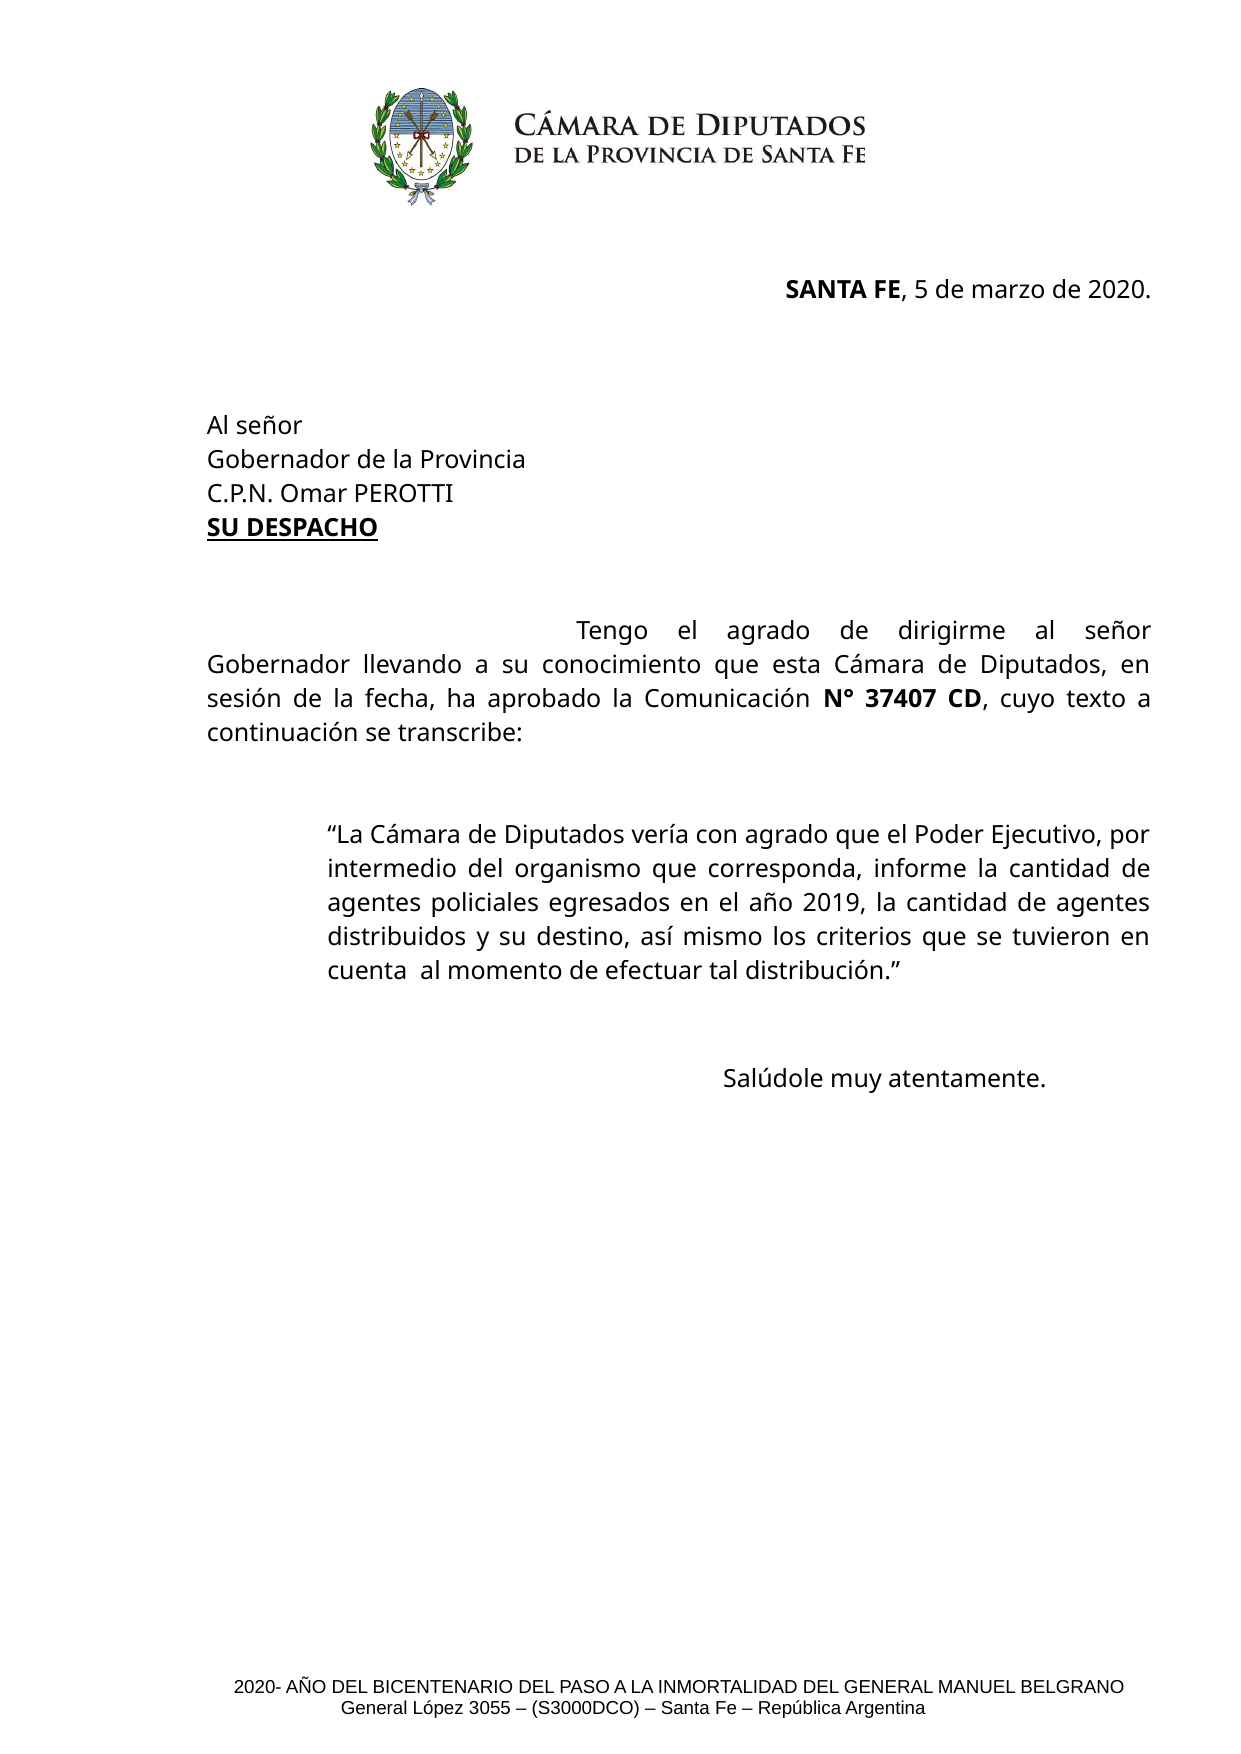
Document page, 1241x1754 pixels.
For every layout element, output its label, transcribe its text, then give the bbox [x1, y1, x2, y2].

text SANTA FE, 5 de marzo de 2020. [207, 272, 1152, 306]
text Salúdole muy atentamente. [649, 1061, 1152, 1095]
text Gobernador de la Provincia [207, 442, 1152, 476]
picture [370, 88, 866, 210]
text Tengo el agrado de dirigirme al señor Gobernador llevando a su conocimiento que esta Cámara de Diputados, en sesión de la fecha, ha aprobado la Comunicación N° 37407 CD, cuyo texto a continuación se transcribe: [207, 612, 1152, 748]
text Al señor [207, 408, 1152, 442]
text C.P.N. Omar PEROTTI [207, 476, 1152, 510]
text “La Cámara de Diputados vería con agrado que el Poder Ejecutivo, por intermedio del organismo que corresponda, informe la cantidad de agentes policiales egresados en el año 2019, la cantidad de agentes distribuidos y su destino, así mismo los criterios que se tuvieron en cuenta al momento de efectuar tal distribución.” [327, 817, 1152, 987]
text SU DESPACHO [207, 510, 1152, 544]
